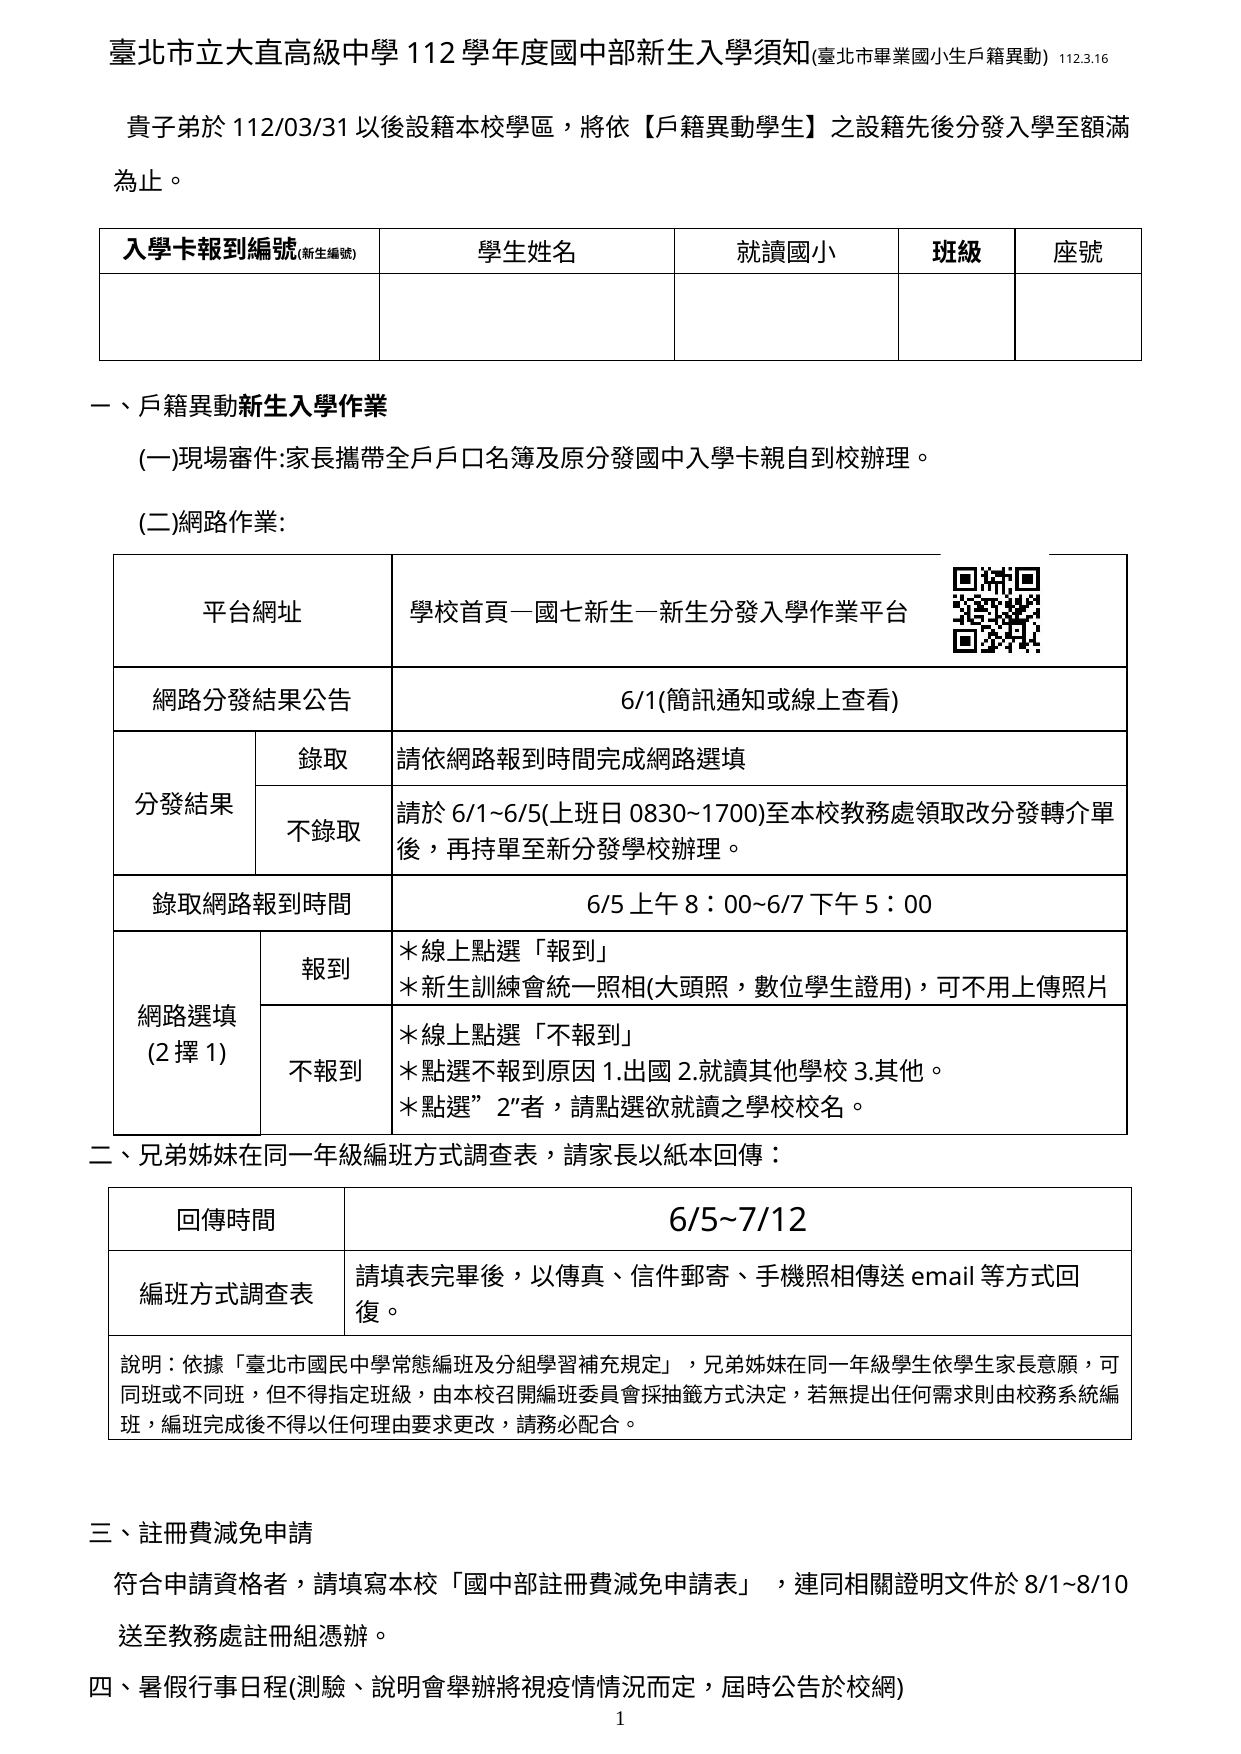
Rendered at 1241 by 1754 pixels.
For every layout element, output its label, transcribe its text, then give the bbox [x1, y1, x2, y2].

table_cell 網路分發結果公告 [114, 668, 391, 730]
table_header 學校首頁—國七新生—新生分發入學作業平台 [393, 555, 961, 666]
table_cell 不報到 [261, 1006, 391, 1134]
table_header 平台網址 [114, 555, 391, 666]
table_header 就讀國小 [675, 229, 898, 273]
table_cell [899, 274, 1014, 360]
text 臺北市立大直高級中學112學年度國中部新生入學須知(臺北市畢業國小生戶籍異動) 112.3.16 [89, 29, 1152, 72]
picture [961, 553, 1053, 666]
table_cell 錄取 [256, 732, 391, 784]
table_cell ＊線上點選「不報到」 ＊點選不報到原因1.出國2.就讀其他學校3.其他。 ＊點選”2”者，請點選欲就讀之學校校名。 [393, 1006, 1126, 1134]
table_cell 請於6/1~6/5(上班日0830~1700)至本校教務處領取改分發轉介單後，再持單至新分發學校辦理。 [393, 786, 1126, 874]
text 二、兄弟姊妹在同一年級編班方式調查表，請家長以紙本回傳： [89, 1136, 1152, 1172]
table_cell [1016, 274, 1141, 360]
table_cell 網路選填 (2擇1) [114, 932, 260, 1134]
text (一)現場審件:家長攜帶全戶戶口名簿及原分發國中入學卡親自到校辦理。 [139, 438, 1152, 474]
table_header [1053, 555, 1126, 666]
table_cell [100, 274, 379, 360]
table_cell 不錄取 [256, 786, 391, 874]
table_cell [675, 274, 898, 360]
table_header 6/5~7/12 [345, 1188, 1131, 1250]
text ㄧ、戶籍異動新生入學作業 [89, 373, 1152, 426]
table_cell 6/1(簡訊通知或線上查看) [393, 668, 1126, 730]
table_header 座號 [1016, 229, 1141, 273]
text 三、註冊費減免申請 [89, 1513, 1152, 1549]
table_cell 錄取網路報到時間 [114, 876, 391, 930]
table_header 學生姓名 [380, 229, 674, 273]
table_cell 說明：依據「臺北市國民中學常態編班及分組學習補充規定」，兄弟姊妹在同一年級學生依學生家長意願，可同班或不同班，但不得指定班級，由本校召開編班委員會採抽籤方式決定，若無提出任何需求則由校務系統編班，編班完成後不得以任何理由要求更改，請務必配合。 [109, 1336, 1131, 1439]
text (二)網路作業: [139, 502, 1152, 538]
table_cell 報到 [261, 932, 391, 1004]
table_cell 6/5上午8：00~6/7下午5：00 [393, 876, 1126, 930]
table_cell [380, 274, 674, 360]
table_cell 請依網路報到時間完成網路選填 [393, 732, 1126, 784]
text 符合申請資格者，請填寫本校「國中部註冊費減免申請表」 ，連同相關證明文件於8/1~8/10送至教務處註冊組憑辦。 [113, 1564, 1152, 1652]
table_header 回傳時間 [109, 1188, 344, 1250]
table_cell 分發結果 [114, 732, 255, 874]
table_cell 編班方式調查表 [109, 1251, 344, 1334]
text 貴子弟於112/03/31以後設籍本校學區，將依【戶籍異動學生】之設籍先後分發入學至額滿為止。 [114, 107, 1152, 198]
table_cell ＊線上點選「報到」 ＊新生訓練會統一照相(大頭照，數位學生證用)，可不用上傳照片 [393, 932, 1126, 1004]
table_cell 請填表完畢後，以傳真、信件郵寄、手機照相傳送email等方式回復。 [345, 1251, 1131, 1334]
text 四、暑假行事日程(測驗、說明會舉辦將視疫情情況而定，屆時公告於校網) [89, 1667, 1152, 1704]
table_header 入學卡報到編號(新生編號) [100, 229, 379, 273]
table_header 班級 [899, 229, 1014, 273]
